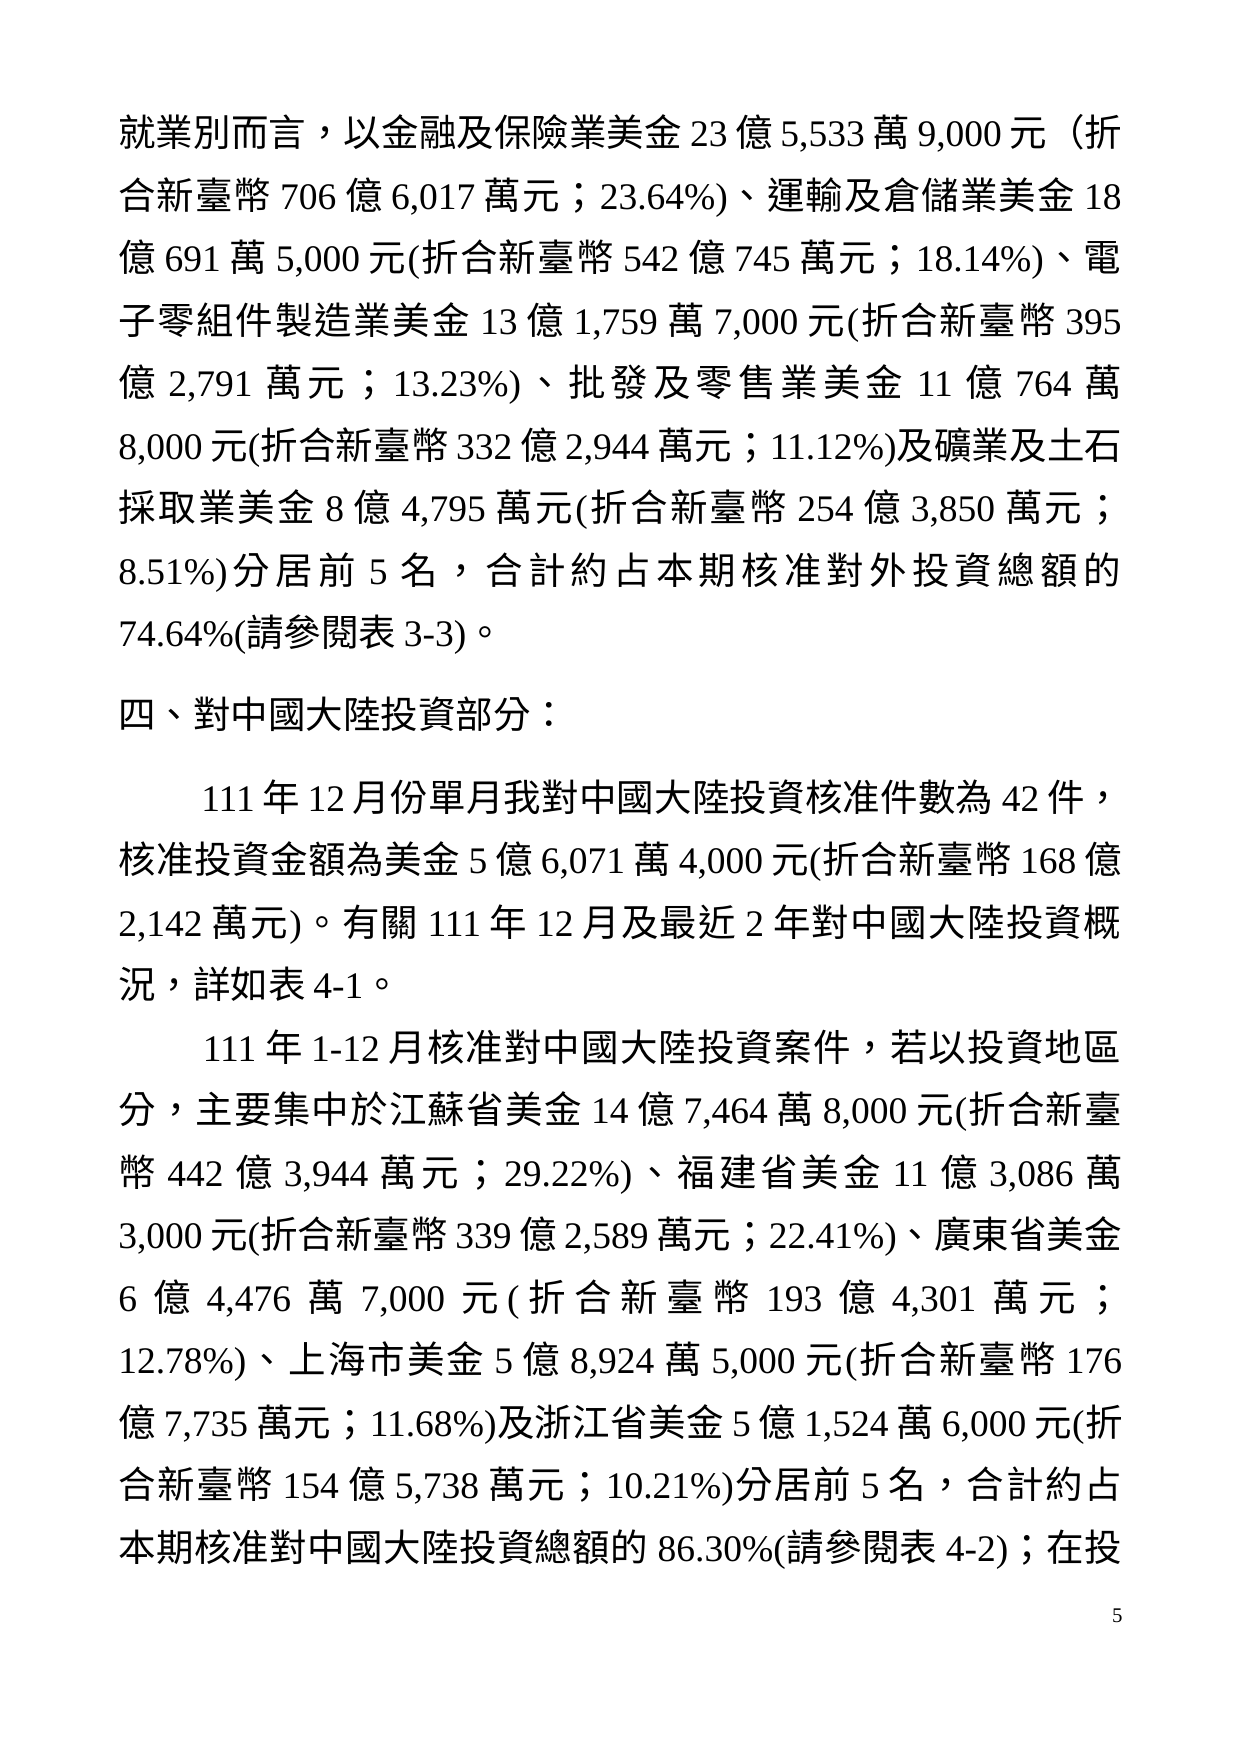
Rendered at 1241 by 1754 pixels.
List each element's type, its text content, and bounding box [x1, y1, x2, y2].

text 111年1-12月核准對中國大陸投資案件，若以投資地區分，主要集中於江蘇省美金14億7,464萬8,000元(折合新臺幣442億3,944萬元；29.22%)、福建省美金11億3,086萬3,000元(折合新臺幣339億2,589萬元；22.41%)、廣東省美金6億4,476萬7,000元(折合新臺幣193億4,301萬元；12.78%)、上海市美金5億8,924萬5,000元(折合新臺幣176億7,735萬元；11.68%)及浙江省美金5億1,524萬6,000元(折合新臺幣154億5,738萬元；10.21%)分居前5名，合計約占本期核准對中國大陸投資總額的86.30%(請參閱表4-2)；在投 [118, 1003, 1122, 1565]
text 四、對中國大陸投資部分： [118, 671, 1122, 733]
text 111年1-12月申請(報)對外投資案件，若以地區觀之，以新加坡美金33億6,318萬元(折合新臺幣1,008億9,540萬元；33.76%)、美國美金10億8,876萬4,000元(折合新臺幣326億6,292萬元；10.93%)、加勒比海英國屬地美金9億4,747萬3,000元(折合新臺幣284億2,419萬元；9.51%，主要為英屬開曼群島、英屬維京群島) 、越南美金5億4,908萬2,000元(折合新臺幣164億7,246萬元；5.51%)及韓國美金4億6,742萬9,000元(折合新臺幣140億2,287萬元；4.69%)分居前5名，合計約占本期申報對外投資總額的64.40% (請參閱表3-2)；另就業別而言，以金融及保險業美金23億5,533萬9,000元（折合新臺幣706億6,017萬元；23.64%)、運輸及倉儲業美金18億691萬5,000元(折合新臺幣542億745萬元；18.14%)、電子零組件製造業美金13億1,759萬7,000元(折合新臺幣395億2,791萬元；13.23%)、批發及零售業美金11億764萬8,000元(折合新臺幣332億2,944萬元；11.12%)及礦業及土石採取業美金8億4,795萬元(折合新臺幣254億3,850萬元；8.51%)分居前5名，合計約占本期核准對外投資總額的74.64%(請參閱表3-3)。 [118, 89, 1122, 651]
text 111年12月份單月我對中國大陸投資核准件數為42件，核准投資金額為美金5億6,071萬4,000元(折合新臺幣168億2,142萬元)。有關111年12月及最近2年對中國大陸投資概況，詳如表4-1。 [118, 753, 1122, 1003]
